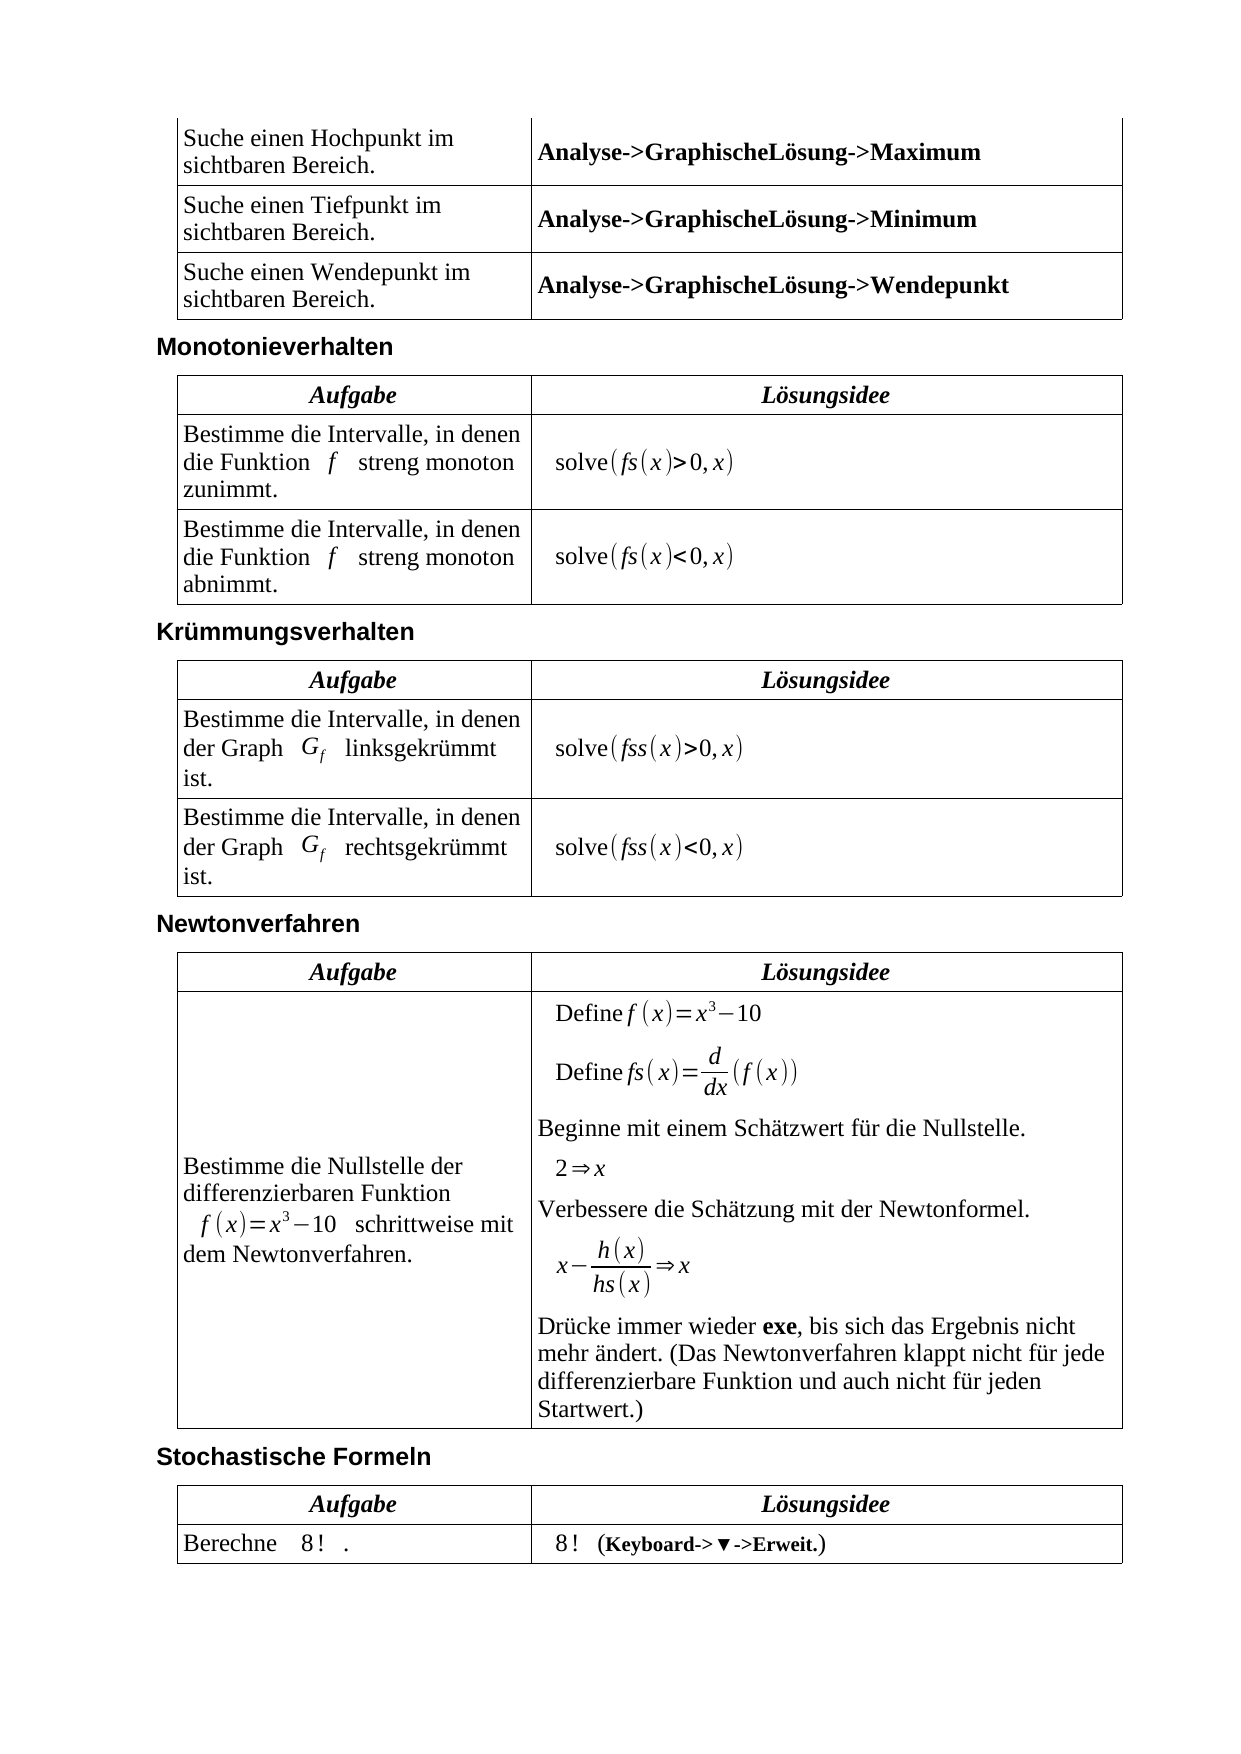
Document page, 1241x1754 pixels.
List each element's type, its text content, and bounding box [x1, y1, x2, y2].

table_cell Beginne mit einem Schätzwert für die Nullstelle. Verbessere die Schätzung mit der Newtonformel. Drücke immer wieder exe, bis sich das Ergebnis nicht mehr ändert. (Das Newtonverfahren klappt nicht für jede differenzierbare Funktion und auch nicht für jeden Startwert.) [532, 992, 1122, 1428]
table_cell Analyse->GraphischeLösung->Maximum [532, 118, 1122, 185]
table_cell Bestimme die Nullstelle der differenzierbaren Funktionschrittweise mit dem Newtonverfahren. [178, 992, 531, 1428]
text Newtonverfahren [156, 910, 1122, 938]
table_cell Suche einen Tiefpunkt im sichtbaren Bereich. [178, 186, 531, 252]
table_cell Suche einen Hochpunkt im sichtbaren Bereich. [178, 118, 531, 185]
table_cell Analyse->GraphischeLösung->Wendepunkt [532, 253, 1122, 319]
text Monotonieverhalten [156, 333, 1122, 361]
table_cell [532, 799, 1122, 896]
table_cell Bestimme die Intervalle, in denen der Graphrechtsgekrümmt ist. [178, 799, 531, 896]
table_header Lösungsidee [532, 953, 1122, 991]
table_cell Berechne . [178, 1525, 531, 1563]
table_cell [532, 700, 1122, 798]
table_header Aufgabe [178, 376, 531, 414]
text Stochastische Formeln [156, 1442, 1122, 1471]
table_cell [532, 415, 1122, 509]
table_header Lösungsidee [532, 376, 1122, 414]
table_header Aufgabe [178, 1486, 531, 1524]
table_cell Bestimme die Intervalle, in denen die Funktionstreng monoton abnimmt. [178, 510, 531, 604]
table_header Aufgabe [178, 953, 531, 991]
table_cell [532, 510, 1122, 604]
table_cell Analyse->GraphischeLösung->Minimum [532, 186, 1122, 252]
table_cell Suche einen Wendepunkt im sichtbaren Bereich. [178, 253, 531, 319]
table_header Lösungsidee [532, 1486, 1122, 1524]
table_cell Bestimme die Intervalle, in denen der Graphlinksgekrümmt ist. [178, 700, 531, 798]
text Krümmungsverhalten [156, 618, 1122, 646]
table_header Aufgabe [178, 661, 531, 699]
table_cell (Keyboard->▼->Erweit.) [532, 1525, 1122, 1563]
table_header Lösungsidee [532, 661, 1122, 699]
table_cell Bestimme die Intervalle, in denen die Funktionstreng monoton zunimmt. [178, 415, 531, 509]
